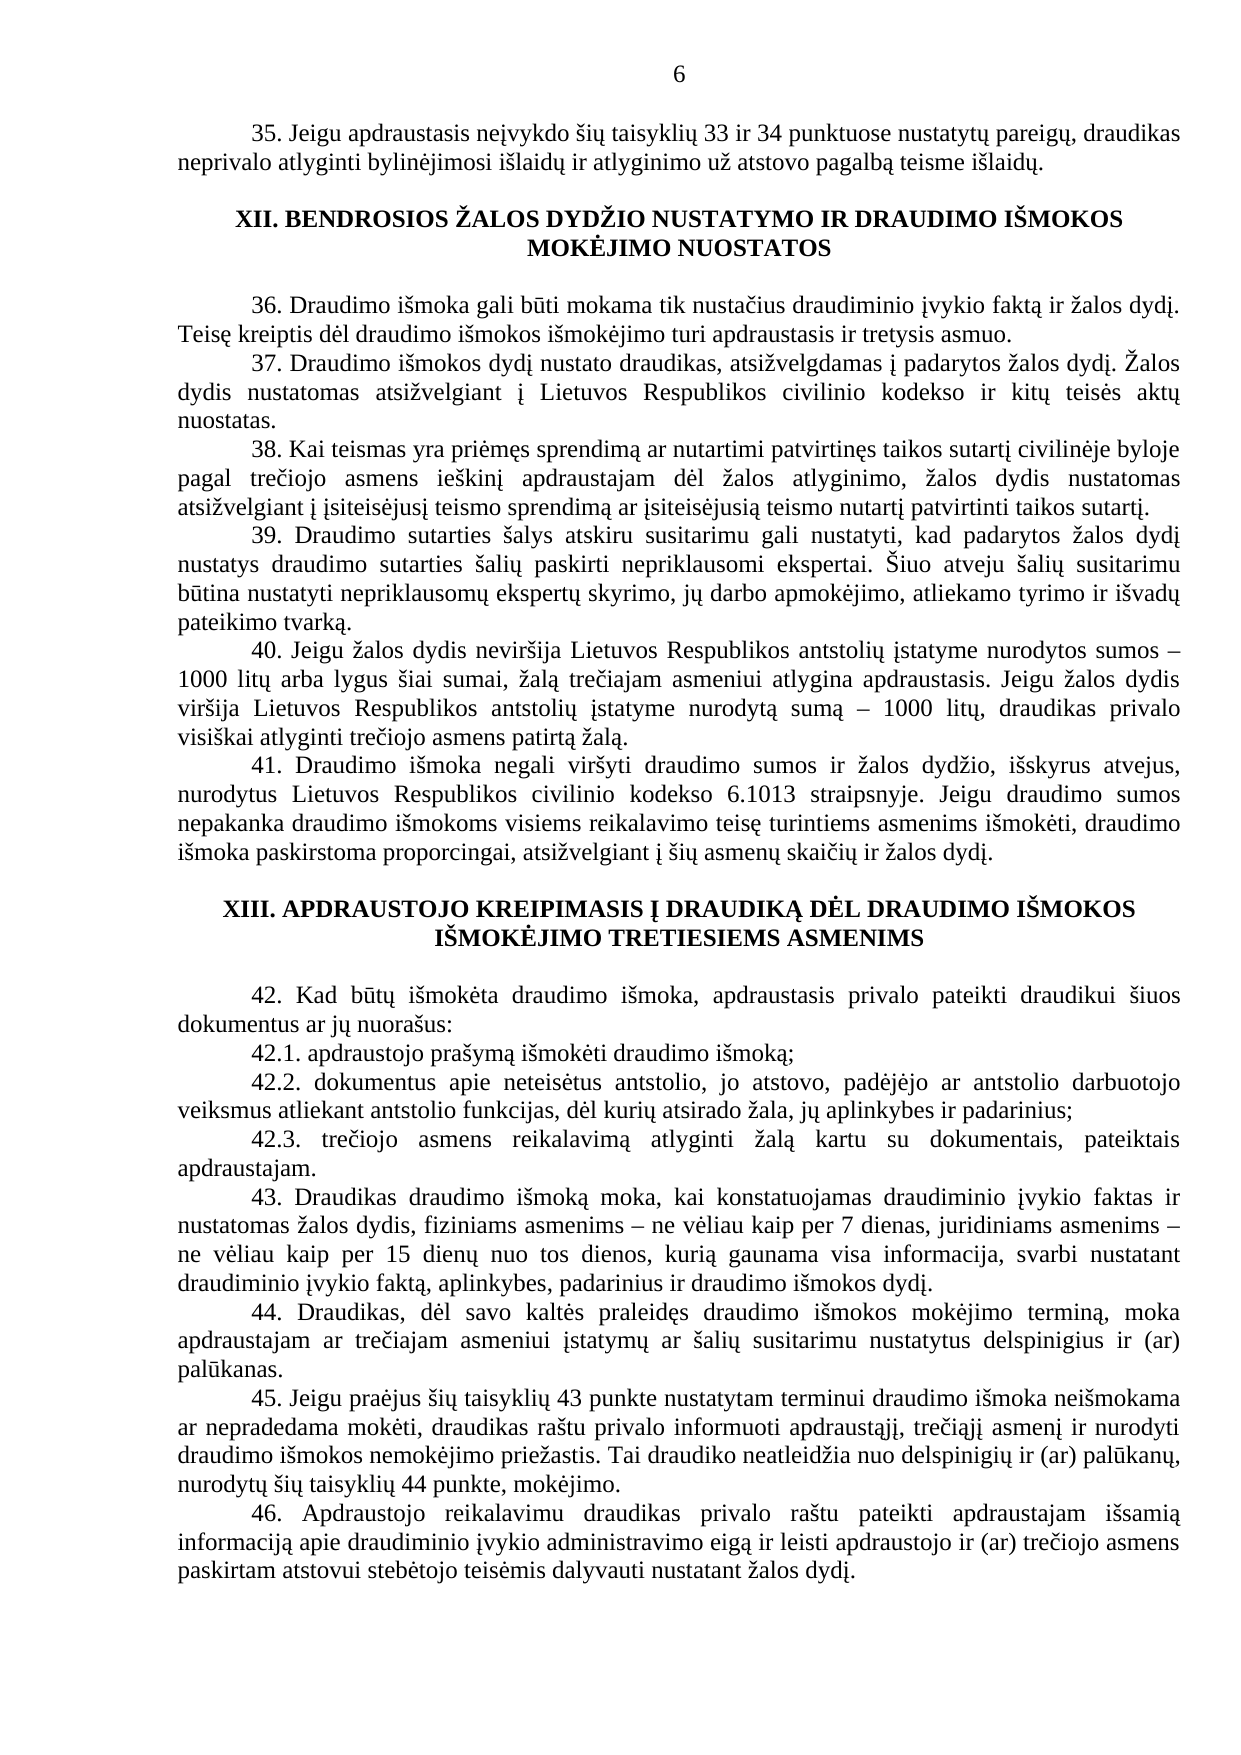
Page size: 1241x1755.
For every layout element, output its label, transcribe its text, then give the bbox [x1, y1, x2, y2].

text 43. Draudikas draudimo išmoką moka, kai konstatuojamas draudiminio įvykio faktas ir nustatomas žalos dydis, fiziniams asmenims – ne vėliau kaip per 7 dienas, juridiniams asmenims – ne vėliau kaip per 15 dienų nuo tos dienos, kurią gaunama visa informacija, svarbi nustatant draudiminio įvykio faktą, aplinkybes, padarinius ir draudimo išmokos dydį. [177, 1182, 1181, 1297]
text 44. Draudikas, dėl savo kaltės praleidęs draudimo išmokos mokėjimo terminą, moka apdraustajam ar trečiajam asmeniui įstatymų ar šalių susitarimu nustatytus delspinigius ir (ar) palūkanas. [177, 1297, 1181, 1383]
text 39. Draudimo sutarties šalys atskiru susitarimu gali nustatyti, kad padarytos žalos dydį nustatys draudimo sutarties šalių paskirti nepriklausomi ekspertai. Šiuo atveju šalių susitarimu būtina nustatyti nepriklausomų ekspertų skyrimo, jų darbo apmokėjimo, atliekamo tyrimo ir išvadų pateikimo tvarką. [177, 521, 1181, 636]
text 42.3. trečiojo asmens reikalavimą atlyginti žalą kartu su dokumentais, pateiktais apdraustajam. [177, 1124, 1181, 1182]
text 45. Jeigu praėjus šių taisyklių 43 punkte nustatytam terminui draudimo išmoka neišmokama ar nepradedama mokėti, draudikas raštu privalo informuoti apdraustąjį, trečiąjį asmenį ir nurodyti draudimo išmokos nemokėjimo priežastis. Tai draudiko neatleidžia nuo delspinigių ir (ar) palūkanų, nurodytų šių taisyklių 44 punkte, mokėjimo. [177, 1383, 1181, 1498]
text 42.1. apdraustojo prašymą išmokėti draudimo išmoką; [177, 1038, 1181, 1067]
text 40. Jeigu žalos dydis neviršija Lietuvos Respublikos antstolių įstatyme nurodytos sumos – 1000 litų arba lygus šiai sumai, žalą trečiajam asmeniui atlygina apdraustasis. Jeigu žalos dydis viršija Lietuvos Respublikos antstolių įstatyme nurodytą sumą – 1000 litų, draudikas privalo visiškai atlyginti trečiojo asmens patirtą žalą. [177, 636, 1181, 751]
text MOKĖJIMO NUOSTATOS [177, 233, 1181, 262]
text 42. Kad būtų išmokėta draudimo išmoka, apdraustasis privalo pateikti draudikui šiuos dokumentus ar jų nuorašus: [177, 981, 1181, 1038]
text XII. BENDROSIOS ŽALOS DYDŽIO NUSTATYMO IR DRAUDIMO IŠMOKOS [177, 204, 1181, 233]
text 42.2. dokumentus apie neteisėtus antstolio, jo atstovo, padėjėjo ar antstolio darbuotojo veiksmus atliekant antstolio funkcijas, dėl kurių atsirado žala, jų aplinkybes ir padarinius; [177, 1067, 1181, 1124]
text XIII. APDRAUSTOJO KREIPIMASIS Į DRAUDIKĄ DĖL DRAUDIMO IŠMOKOS [177, 894, 1181, 923]
text 46. Apdraustojo reikalavimu draudikas privalo raštu pateikti apdraustajam išsamią informaciją apie draudiminio įvykio administravimo eigą ir leisti apdraustojo ir (ar) trečiojo asmens paskirtam atstovui stebėtojo teisėmis dalyvauti nustatant žalos dydį. [177, 1498, 1181, 1584]
text IŠMOKĖJIMO TRETIESIEMS ASMENIMS [177, 923, 1181, 952]
text 37. Draudimo išmokos dydį nustato draudikas, atsižvelgdamas į padarytos žalos dydį. Žalos dydis nustatomas atsižvelgiant į Lietuvos Respublikos civilinio kodekso ir kitų teisės aktų nuostatas. [177, 348, 1181, 434]
text 41. Draudimo išmoka negali viršyti draudimo sumos ir žalos dydžio, išskyrus atvejus, nurodytus Lietuvos Respublikos civilinio kodekso 6.1013 straipsnyje. Jeigu draudimo sumos nepakanka draudimo išmokoms visiems reikalavimo teisę turintiems asmenims išmokėti, draudimo išmoka paskirstoma proporcingai, atsižvelgiant į šių asmenų skaičių ir žalos dydį. [177, 751, 1181, 866]
text 35. Jeigu apdraustasis neįvykdo šių taisyklių 33 ir 34 punktuose nustatytų pareigų, draudikas neprivalo atlyginti bylinėjimosi išlaidų ir atlyginimo už atstovo pagalbą teisme išlaidų. [177, 118, 1181, 176]
text 38. Kai teismas yra priėmęs sprendimą ar nutartimi patvirtinęs taikos sutartį civilinėje byloje pagal trečiojo asmens ieškinį apdraustajam dėl žalos atlyginimo, žalos dydis nustatomas atsižvelgiant į įsiteisėjusį teismo sprendimą ar įsiteisėjusią teismo nutartį patvirtinti taikos sutartį. [177, 434, 1181, 521]
text 36. Draudimo išmoka gali būti mokama tik nustačius draudiminio įvykio faktą ir žalos dydį. Teisę kreiptis dėl draudimo išmokos išmokėjimo turi apdraustasis ir tretysis asmuo. [177, 291, 1181, 348]
